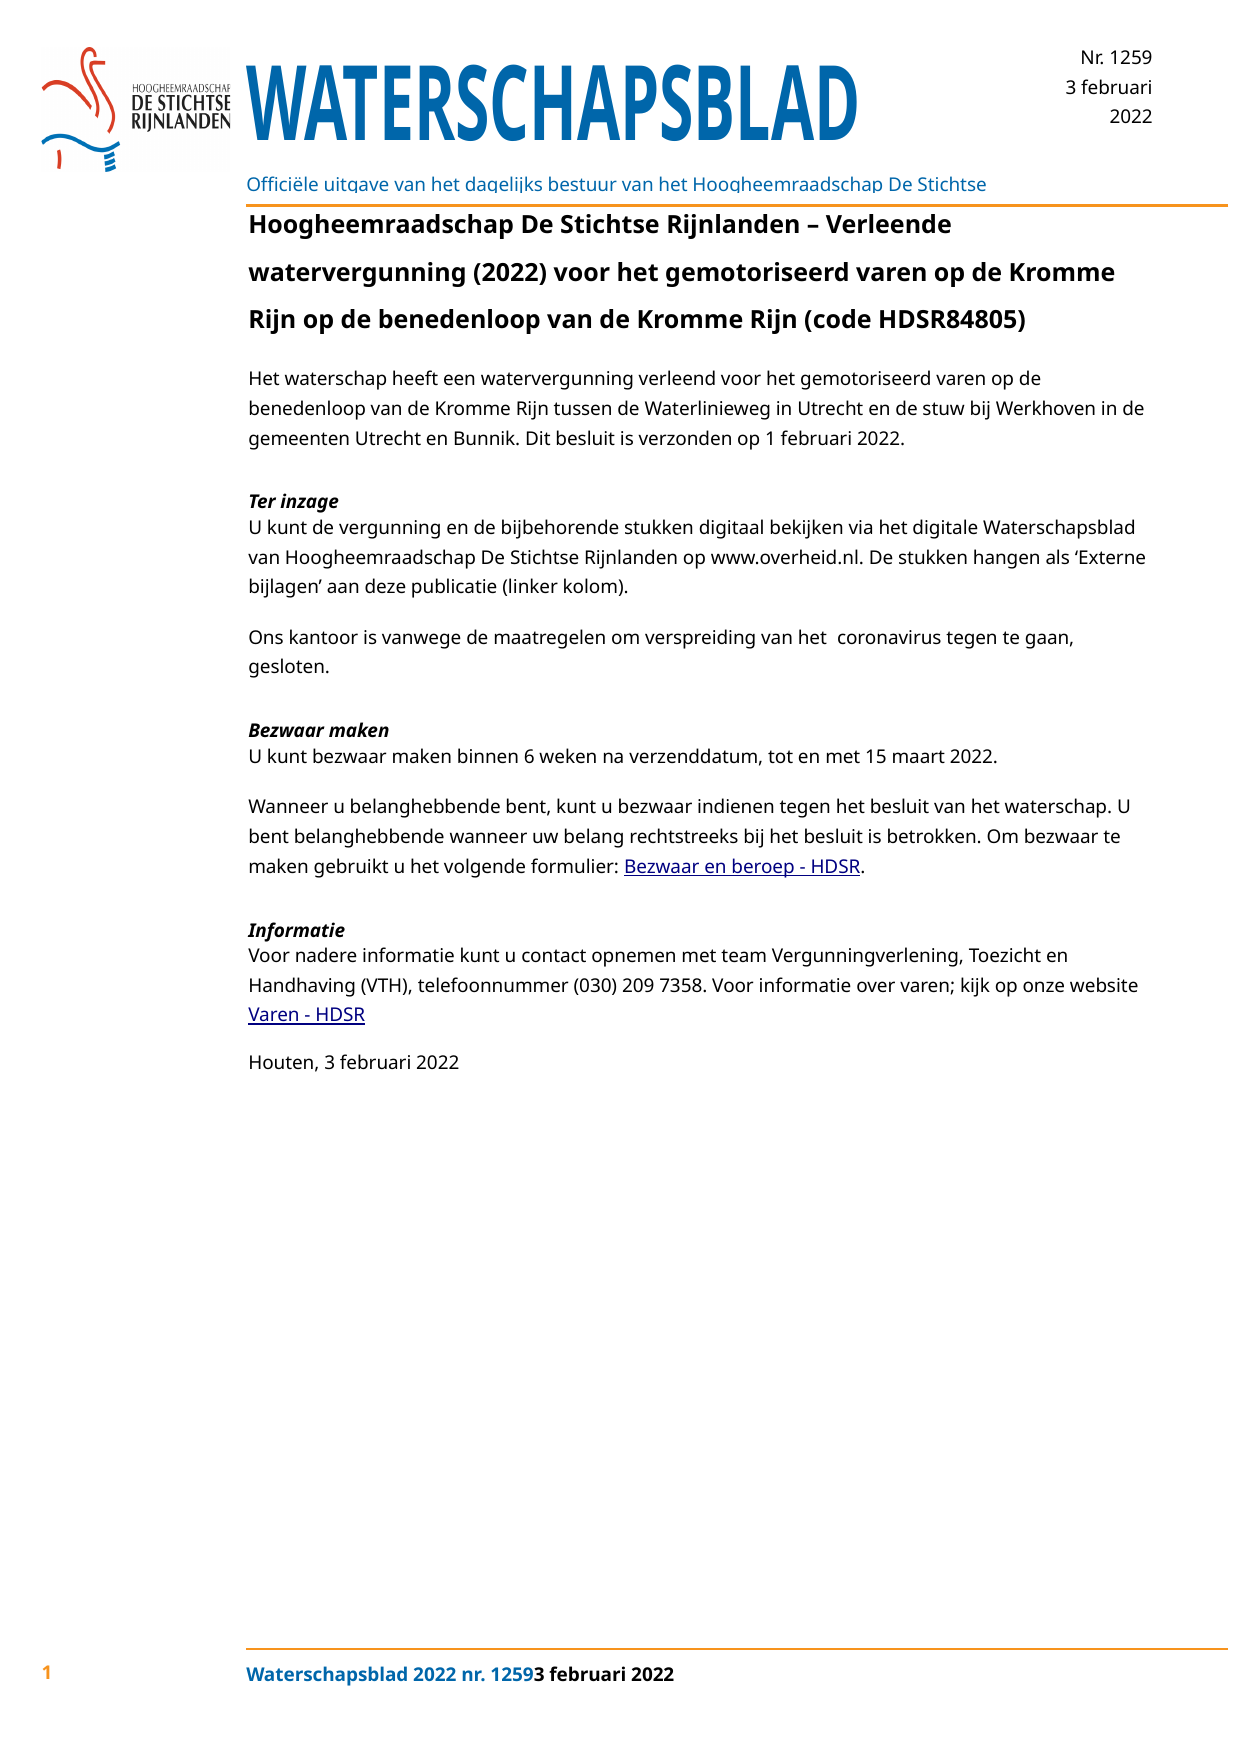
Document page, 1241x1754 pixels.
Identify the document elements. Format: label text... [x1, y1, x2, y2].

text Hoogheemraadschap De Stichtse Rijnlanden – Verleende watervergunning (2022) voor het gemotoriseerd varen op de Kromme Rijn op de benedenloop van de Kromme Rijn (code HDSR84805) [248, 207, 1152, 336]
text Voor nadere informatie kunt u contact opnemen met team Vergunningverlening, Toezicht en Handhaving (VTH), telefoonnummer (030) 209 7358. Voor informatie over varen; kijk op onze website Varen - HDSR [248, 942, 1152, 1027]
text U kunt de vergunning en de bijbehorende stukken digitaal bekijken via het digitale Waterschapsblad van Hoogheemraadschap De Stichtse Rijnlanden op www.overheid.nl. De stukken hangen als ‘Externe bijlagen’ aan deze publicatie (linker kolom). [248, 514, 1152, 599]
text Wanneer u belanghebbende bent, kunt u bezwaar indienen tegen het besluit van het waterschap. U bent belanghebbende wanneer uw belang rechtstreeks bij het besluit is betrokken. Om bezwaar te maken gebruikt u het volgende formulier: Bezwaar en beroep - HDSR. [248, 794, 1152, 878]
text Het waterschap heeft een watervergunning verleend voor het gemotoriseerd varen op de benedenloop van de Kromme Rijn tussen de Waterlinieweg in Utrecht en de stuw bij Werkhoven in de gemeenten Utrecht en Bunnik. Dit besluit is verzonden op 1 februari 2022. [248, 366, 1152, 450]
text U kunt bezwaar maken binnen 6 weken na verzenddatum, tot en met 15 maart 2022. [248, 743, 1152, 769]
picture [41, 47, 231, 172]
text Ons kantoor is vanwege de maatregelen om verspreiding van het coronavirus tegen te gaan, gesloten. [248, 624, 1152, 679]
text Informatie [248, 917, 1152, 942]
text Ter inzage [248, 489, 1152, 514]
text Houten, 3 februari 2022 [248, 1049, 1152, 1075]
text Bezwaar maken [248, 717, 1152, 743]
